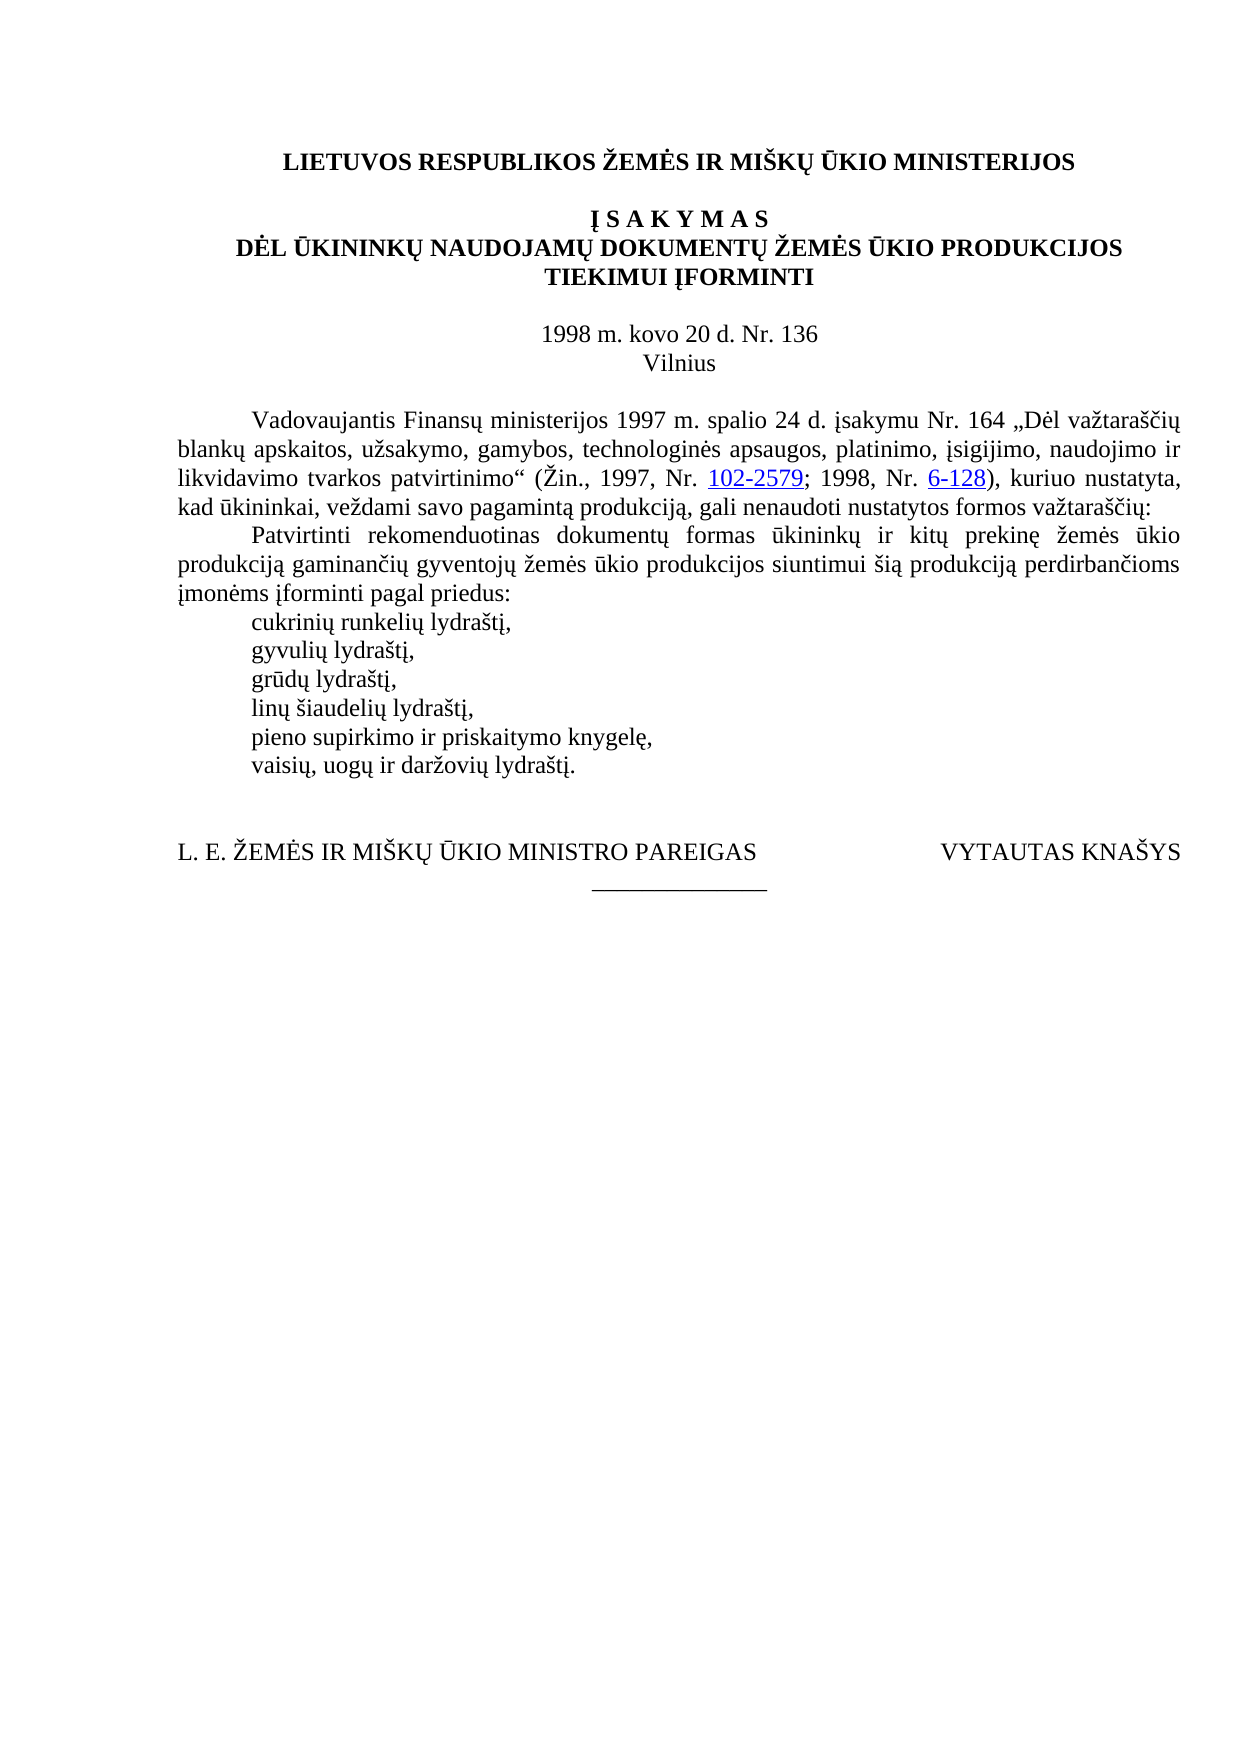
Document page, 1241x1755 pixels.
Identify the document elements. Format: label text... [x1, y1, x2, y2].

text vaisių, uogų ir daržovių lydraštį. [177, 751, 1181, 779]
text Į S A K Y M A S [177, 204, 1181, 233]
text pieno supirkimo ir priskaitymo knygelę, [177, 722, 1181, 751]
text cukrinių runkelių lydraštį, [177, 607, 1181, 636]
text Patvirtinti rekomenduotinas dokumentų formas ūkininkų ir kitų prekinę žemės ūkio produkciją gaminančių gyventojų žemės ūkio produkcijos siuntimui šią produkciją perdirbančioms įmonėms įforminti pagal priedus: [177, 521, 1181, 607]
text LIETUVOS RESPUBLIKOS ŽEMĖS IR MIŠKŲ ŪKIO MINISTERIJOS [177, 147, 1181, 176]
text L. E. žemės ir miškų ūkio ministro pareigas Vytautas Knašys [177, 837, 1181, 866]
text ______________ [177, 866, 1181, 894]
text Vilnius [177, 348, 1181, 377]
text 1998 m. kovo 20 d. Nr. 136 [177, 319, 1181, 348]
text linų šiaudelių lydraštį, [177, 693, 1181, 722]
text gyvulių lydraštį, [177, 636, 1181, 664]
text Vadovaujantis Finansų ministerijos 1997 m. spalio 24 d. įsakymu Nr. 164 „Dėl važtaraščių blankų apskaitos, užsakymo, gamybos, technologinės apsaugos, platinimo, įsigijimo, naudojimo ir likvidavimo tvarkos patvirtinimo“ (Žin., 1997, Nr. 102-2579; 1998, Nr. 6-128), kuriuo nustatyta, kad ūkininkai, veždami savo pagamintą produkciją, gali nenaudoti nustatytos formos važtaraščių: [177, 406, 1181, 521]
text grūdų lydraštį, [177, 664, 1181, 693]
text DĖL ŪKININKŲ NAUDOJAMŲ DOKUMENTŲ ŽEMĖS ŪKIO PRODUKCIJOS TIEKIMUI ĮFORMINTI [177, 233, 1181, 291]
